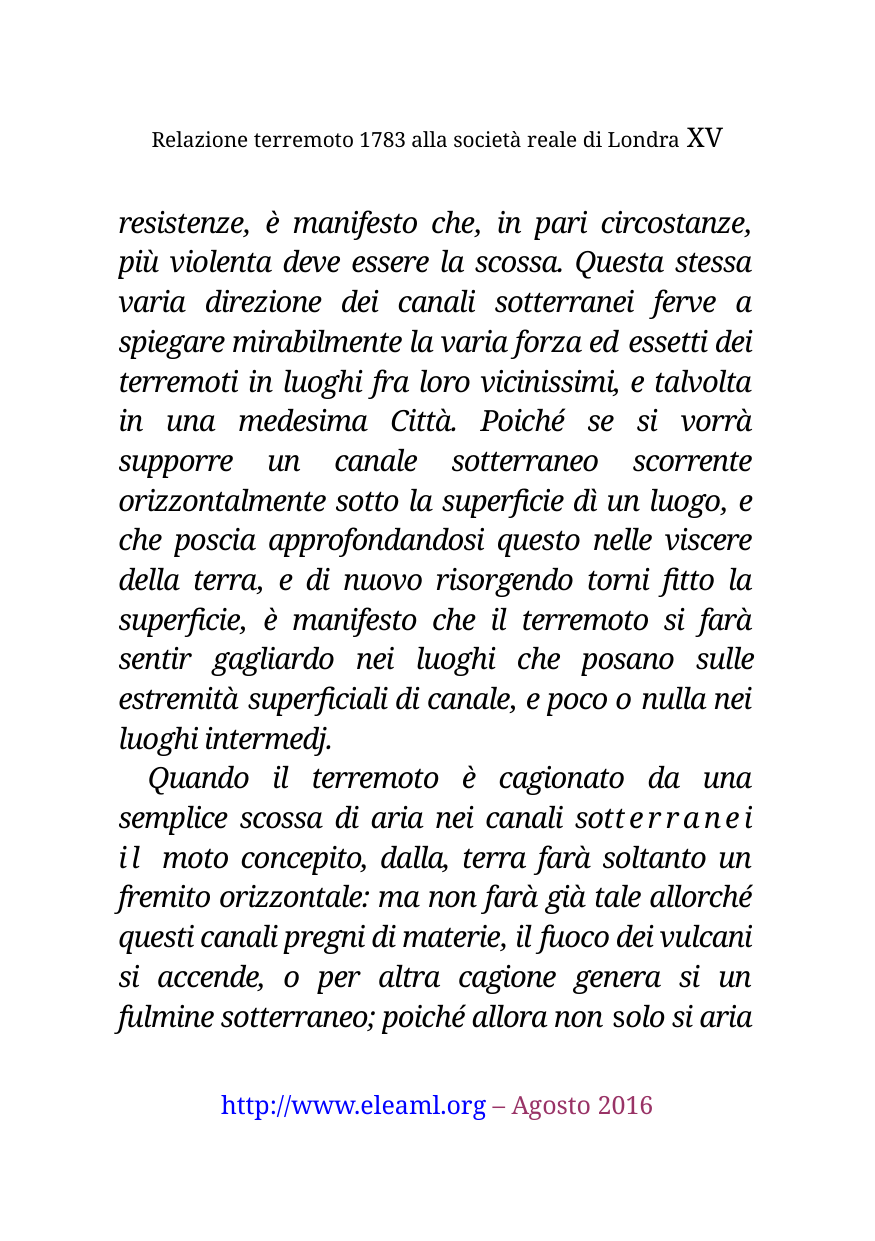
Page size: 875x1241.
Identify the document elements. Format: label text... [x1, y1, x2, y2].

text Quando il terremoto è cagionato da una semplice scossa di aria nei canali sotterranei il moto concepito, dalla, terra farà soltanto un fremito orizzontale: ma non farà già tale allorché questi canali pregni di materie, il fuoco dei vulcani si accende, o per altra cagione genera si un fulmine sotterraneo; poiché allora non solo si aria [118, 758, 756, 1036]
text resistenze, è manifesto che, in pari circostanze, più violenta deve essere la scossa. Questa stessa varia direzione dei canali sotterranei ferve a spiegare mirabilmente la varia forza ed essetti dei terremoti in luoghi fra loro vicinissimi, e talvolta in una medesima Città. Poiché se si vorrà supporre un canale sotterraneo scorrente orizzontalmente sotto la superficie dì un luogo, e che poscia approfondandosi questo nelle viscere della terra, e di nuovo risorgendo torni fitto la superficie, è manifesto che il terremoto si farà sentir gagliardo nei luoghi che posano sulle estremità superficiali di canale, e poco o nulla nei luoghi intermedj. [118, 202, 756, 758]
